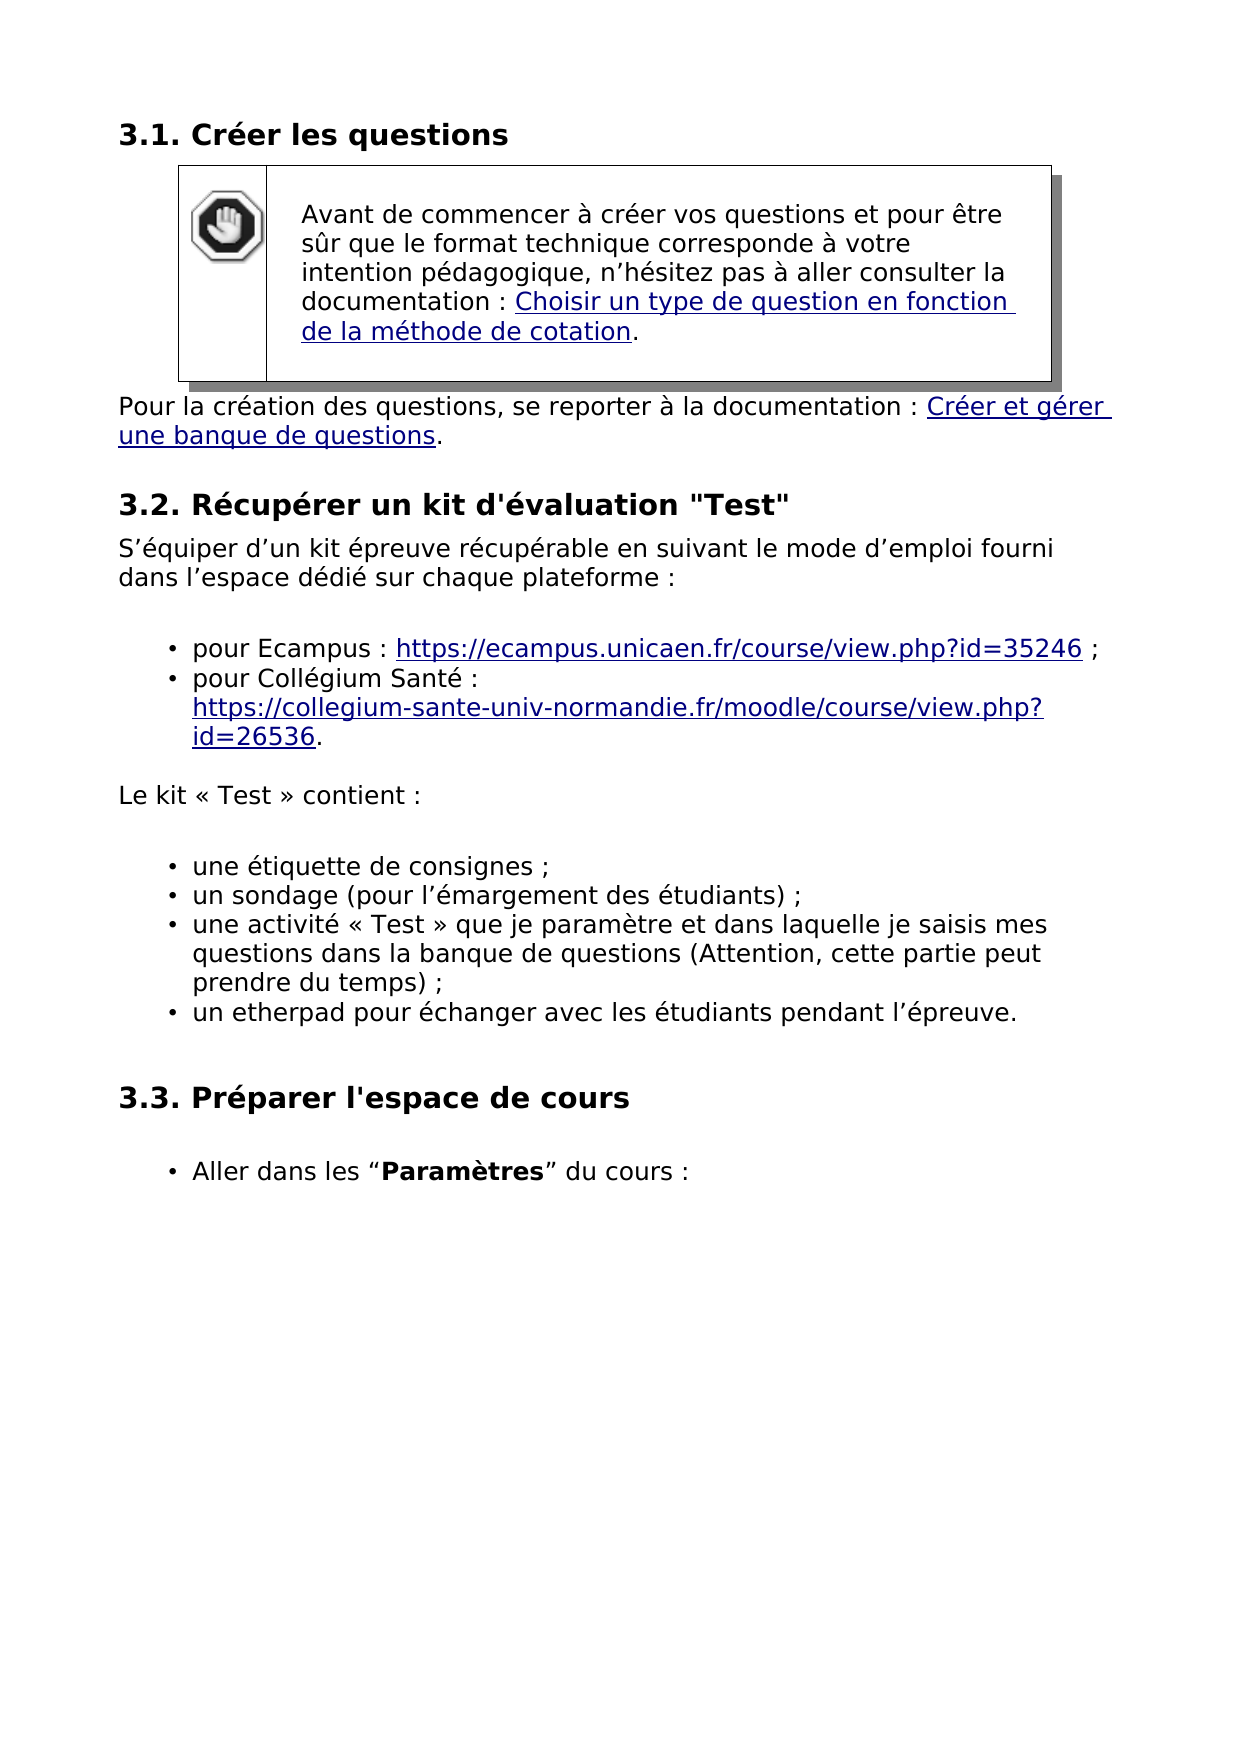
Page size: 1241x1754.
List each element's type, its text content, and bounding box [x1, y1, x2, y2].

list pour Collégium Santé : https://collegium-sante-univ-normandie.fr/moodle/course/view.php?id=26536. [177, 664, 1122, 751]
subtitle 3.1. Créer les questions [118, 118, 1122, 152]
picture [190, 188, 266, 264]
list une activité « Test » que je paramètre et dans laquelle je saisis mes questions dans la banque de questions (Attention, cette partie peut prendre du temps) ; [177, 910, 1122, 998]
text Pour la création des questions, se reporter à la documentation : Créer et gérer une banque de questions. [118, 392, 1122, 450]
list Aller dans les “Paramètres” du cours : [177, 1157, 1122, 1187]
list une étiquette de consignes ; [177, 852, 1122, 881]
text S’équiper d’un kit épreuve récupérable en suivant le mode d’emploi fourni dans l’espace dédié sur chaque plateforme : [118, 534, 1122, 593]
text Le kit « Test » contient : [118, 781, 1122, 810]
list pour Ecampus : https://ecampus.unicaen.fr/course/view.php?id=35246 ; [177, 635, 1122, 664]
table_header Avant de commencer à créer vos questions et pour être sûr que le format technique corresponde à votre intention pédagogique, n’hésitez pas à aller consulter la documentation : Choisir un type de question en fonction de la méthode de cotation. [267, 166, 1051, 381]
list un sondage (pour l’émargement des étudiants) ; [177, 881, 1122, 910]
list un etherpad pour échanger avec les étudiants pendant l’épreuve. [177, 998, 1122, 1027]
subtitle 3.2. Récupérer un kit d'évaluation "Test" [118, 488, 1122, 522]
table_header [179, 166, 266, 381]
subtitle 3.3. Préparer l'espace de cours [118, 1081, 1122, 1115]
